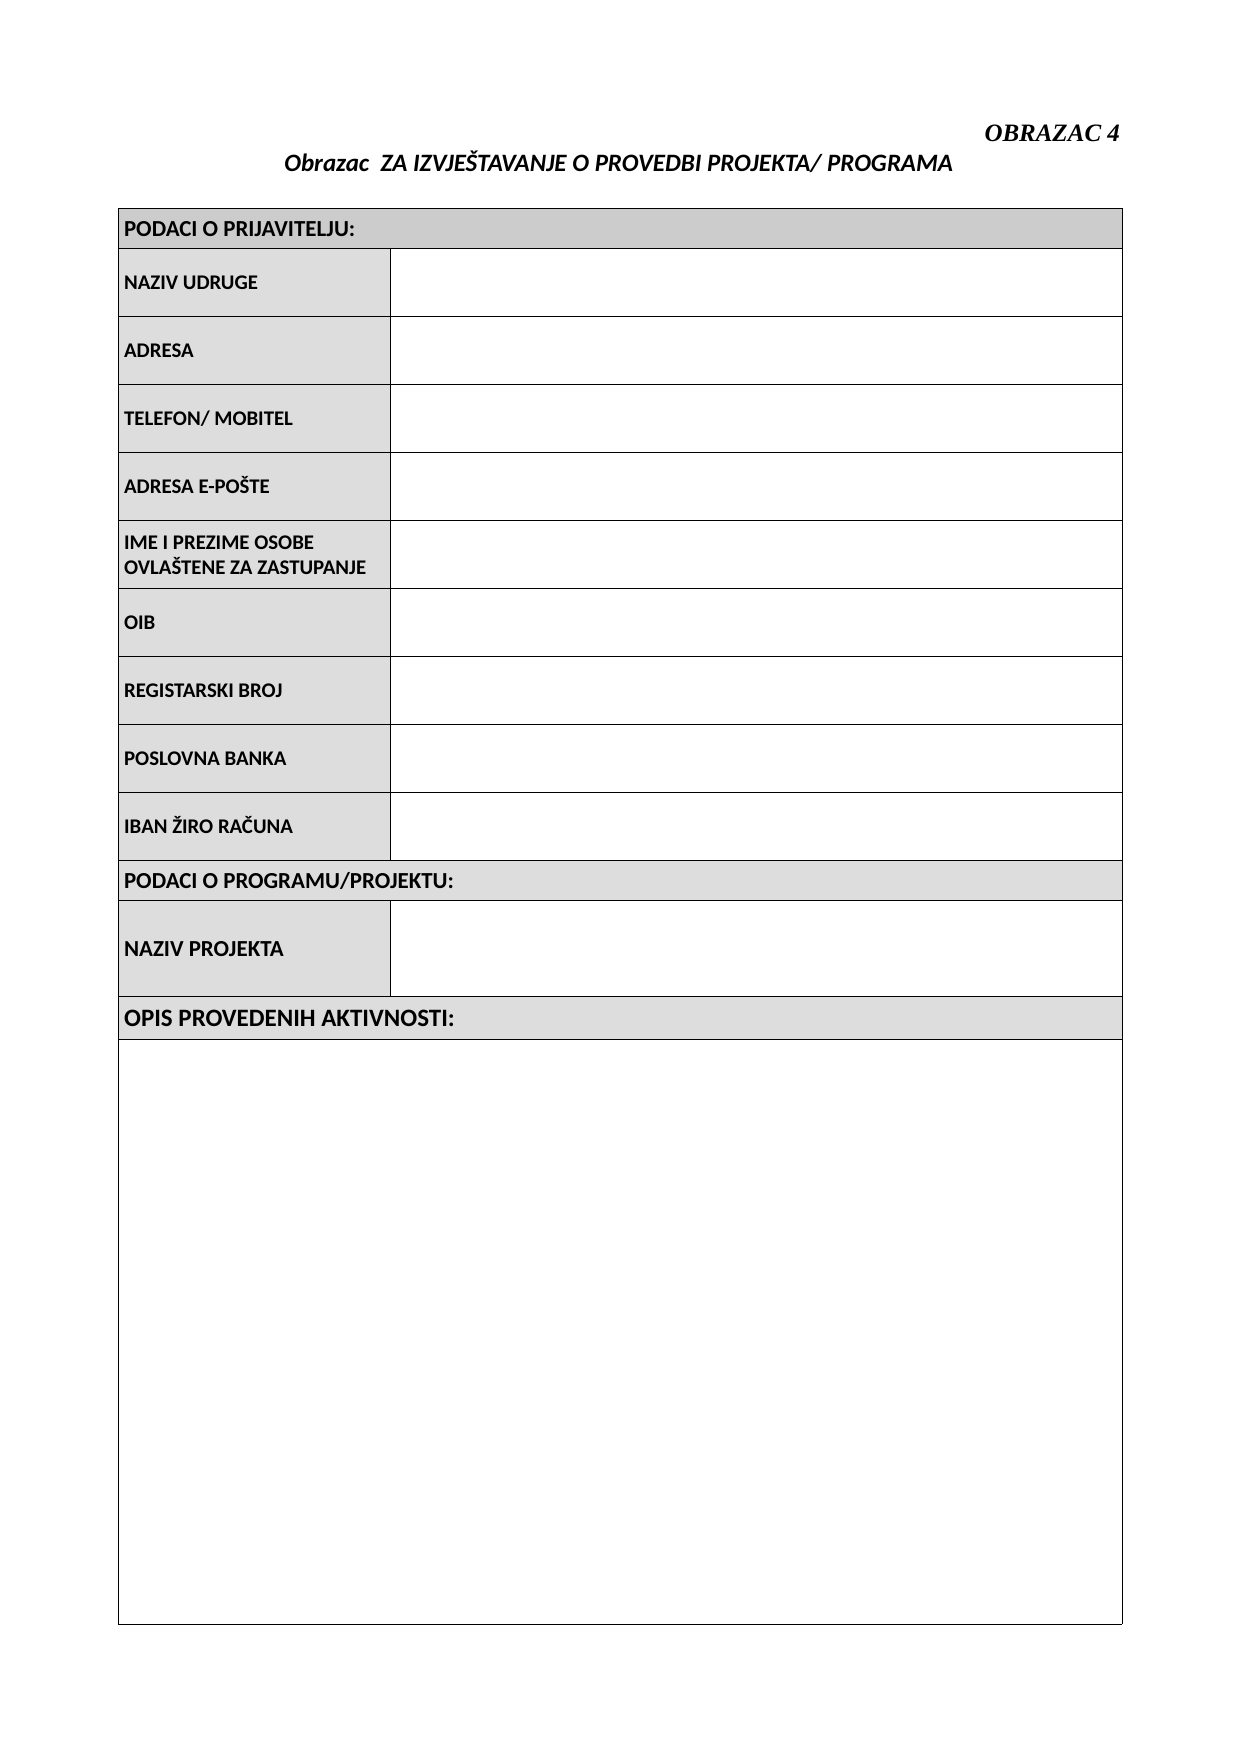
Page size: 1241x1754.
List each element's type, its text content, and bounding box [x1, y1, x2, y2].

table_cell [391, 249, 1122, 316]
table_cell [391, 317, 1122, 384]
table_cell [391, 521, 1122, 588]
table_cell [391, 657, 1122, 724]
table_cell IME I PREZIME OSOBE OVLAŠTENE ZA ZASTUPANJE [119, 521, 390, 588]
table_cell NAZIV PROJEKTA [119, 901, 390, 996]
table_cell PODACI O PROGRAMU/PROJEKTU: [119, 861, 1122, 900]
text OBRAZAC 4 [118, 118, 1122, 147]
table_cell IBAN ŽIRO RAČUNA [119, 793, 390, 860]
table_cell OIB [119, 589, 390, 656]
table_cell [391, 793, 1122, 860]
table_cell [119, 1040, 1122, 1623]
table_cell REGISTARSKI BROJ [119, 657, 390, 724]
table_cell POSLOVNA BANKA [119, 725, 390, 792]
table_cell ADRESA [119, 317, 390, 384]
text Obrazac ZA IZVJEŠTAVANJE O PROVEDBI PROJEKTA/ PROGRAMA [118, 147, 1122, 177]
table_cell OPIS PROVEDENIH AKTIVNOSTI: [119, 997, 1122, 1039]
table_cell [391, 901, 1122, 996]
table_cell NAZIV UDRUGE [119, 249, 390, 316]
table_cell ADRESA E-POŠTE [119, 453, 390, 520]
table_cell [391, 385, 1122, 452]
table_cell [391, 453, 1122, 520]
table_header PODACI O PRIJAVITELJU: [119, 209, 1122, 248]
table_cell [391, 589, 1122, 656]
table_cell [391, 725, 1122, 792]
table_cell TELEFON/ MOBITEL [119, 385, 390, 452]
